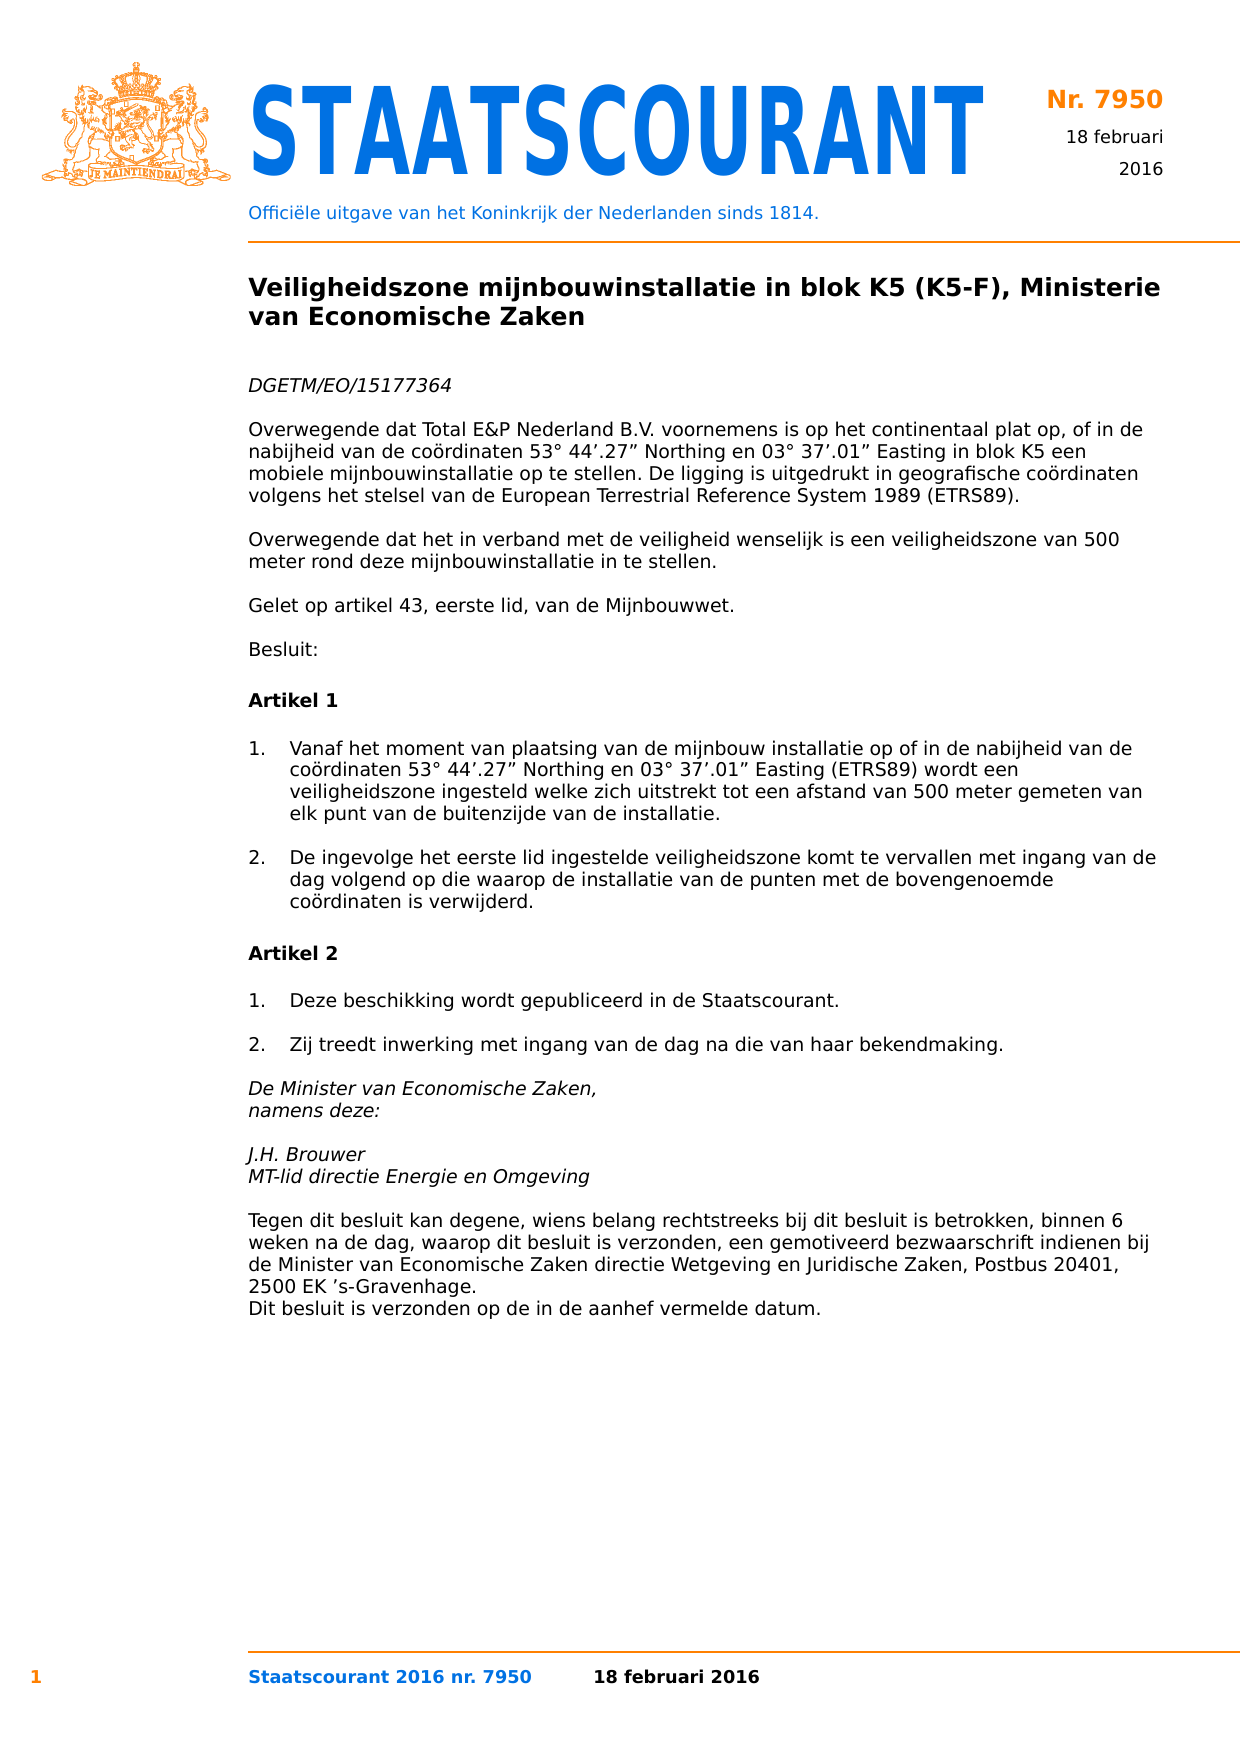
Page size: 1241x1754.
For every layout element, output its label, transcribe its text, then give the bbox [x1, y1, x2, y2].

table_header [25, 62, 248, 241]
subtitle Artikel 2 [248, 943, 1163, 965]
table_header Nr. 7950 [998, 62, 1240, 121]
text Overwegende dat Total E&P Nederland B.V. voornemens is op het continentaal plat op, of in de nabijheid van de coördinaten 53° 44’.27” Northing en 03° 37’.01” Easting in blok K5 een mobiele mijnbouwinstallatie op te stellen. De ligging is uitgedrukt in geografische coördinaten volgens het stelsel van de European Terrestrial Reference System 1989 (ETRS89). [248, 419, 1163, 507]
picture [41, 62, 231, 186]
text Dit besluit is verzonden op de in de aanhef vermelde datum. [248, 1297, 1163, 1319]
table_cell 18 februari [998, 121, 1240, 153]
text 1. Deze beschikking wordt gepubliceerd in de Staatscourant. [248, 990, 1163, 1012]
text Overwegende dat het in verband met de veiligheid wenselijk is een veiligheidszone van 500 meter rond deze mijnbouwinstallatie in te stellen. [248, 529, 1163, 573]
subtitle Veiligheidszone mijnbouwinstallatie in blok K5 (K5-F), Ministerie van Economische Zaken [248, 273, 1163, 331]
subtitle Artikel 1 [248, 690, 1163, 712]
table_cell 2016 [998, 153, 1240, 203]
table_cell Officiële uitgave van het Koninkrijk der Nederlanden sinds 1814. [248, 203, 1240, 241]
text 2. Zij treedt inwerking met ingang van de dag na die van haar bekendmaking. [248, 1034, 1163, 1056]
text Gelet op artikel 43, eerste lid, van de Mijnbouwwet. [248, 594, 1163, 617]
text De Minister van Economische Zaken, namens deze: J.H. Brouwer MT-lid directie Energie en Omgeving [248, 1078, 1163, 1188]
text 2. De ingevolge het eerste lid ingestelde veiligheidszone komt te vervallen met ingang van de dag volgend op die waarop de installatie van de punten met de bovengenoemde coördinaten is verwijderd. [248, 847, 1163, 913]
text Besluit: [248, 638, 1163, 660]
table_header STAATSCOURANT [248, 62, 998, 203]
text Tegen dit besluit kan degene, wiens belang rechtstreeks bij dit besluit is betrokken, binnen 6 weken na de dag, waarop dit besluit is verzonden, een gemotiveerd bezwaarschrift indienen bij de Minister van Economische Zaken directie Wetgeving en Juridische Zaken, Postbus 20401, 2500 EK ’s-Gravenhage. [248, 1209, 1163, 1297]
text 1. Vanaf het moment van plaatsing van de mijnbouw installatie op of in de nabijheid van de coördinaten 53° 44’.27” Northing en 03° 37’.01” Easting (ETRS89) wordt een veiligheidszone ingesteld welke zich uitstrekt tot een afstand van 500 meter gemeten van elk punt van de buitenzijde van de installatie. [248, 737, 1163, 825]
text DGETM/EO/15177364 [248, 375, 1163, 397]
